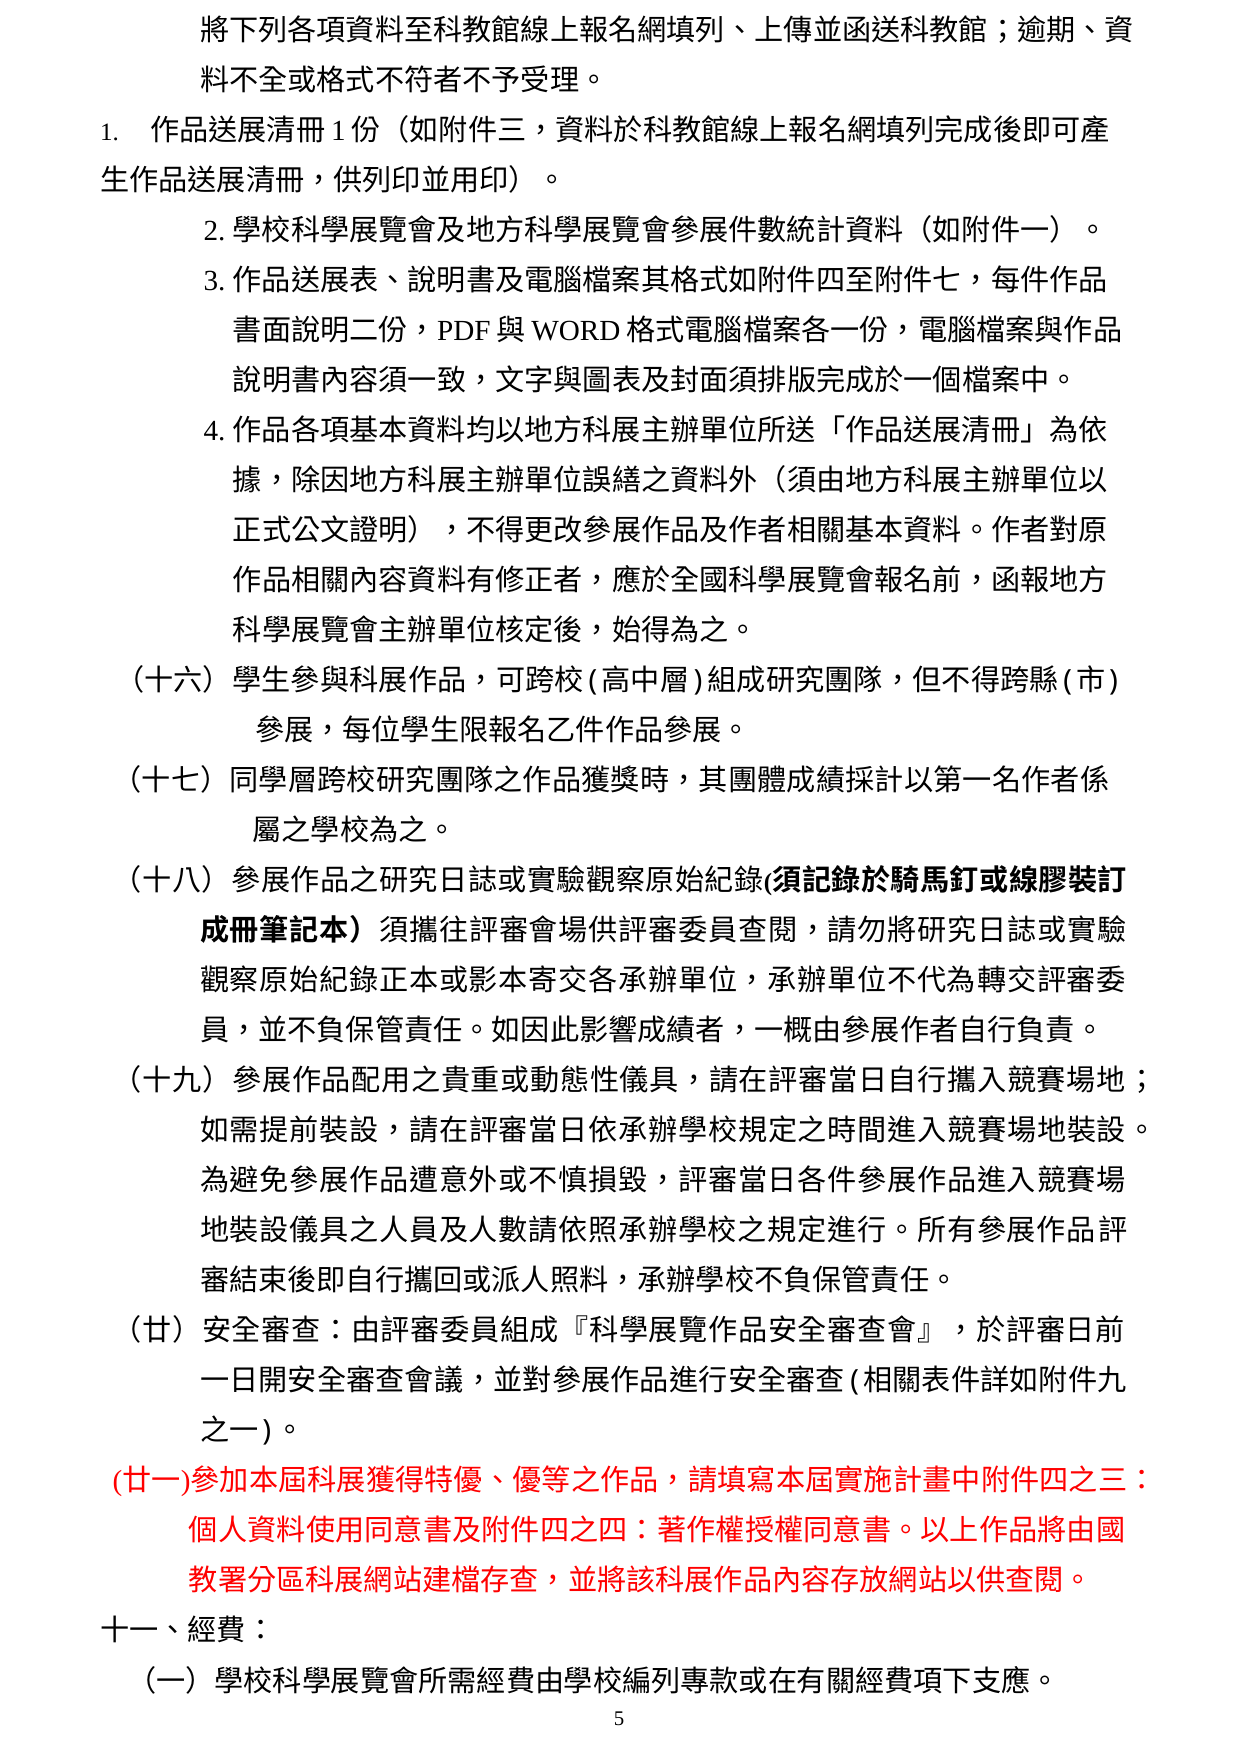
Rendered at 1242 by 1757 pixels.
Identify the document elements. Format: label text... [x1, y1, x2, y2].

text （十八）參展作品之研究日誌或實驗觀察原始紀錄(須記錄於騎馬釘或線膠裝訂成冊筆記本）須攜往評審會場供評審委員查閱，請勿將研究日誌或實驗觀察原始紀錄正本或影本寄交各承辦單位，承辦單位不代為轉交評審委員，並不負保管責任。如因此影響成績者，一概由參展作者自行負責。 [112, 850, 1127, 1050]
text （一）學校科學展覽會所需經費由學校編列專款或在有關經費項下支應。 [112, 1651, 1139, 1701]
text 參展，每位學生限報名乙件作品參展。 [115, 700, 1127, 750]
text （十五）各分區科展承辦單位應於地方科學展覽會結束後，全國科展送件期限內，將下列各項資料至科教館線上報名網填列、上傳並函送科教館；逾期、資料不全或格式不符者不予受理。 [112, 0, 1134, 100]
text （廿）安全審查：由評審委員組成『科學展覽作品安全審查會』，於評審日前一日開安全審查會議，並對參展作品進行安全審查(相關表件詳如附件九之一)。 [112, 1300, 1127, 1450]
text (廿一)參加本屆科展獲得特優、優等之作品，請填寫本屆實施計畫中附件四之三：個人資料使用同意書及附件四之四：著作權授權同意書。以上作品將由國教署分區科展網站建檔存查，並將該科展作品內容存放網站以供查閱。 [112, 1450, 1127, 1600]
text （十七）同學層跨校研究團隊之作品獲獎時，其團體成績採計以第一名作者係 [112, 750, 1127, 800]
text 十一、經費： [100, 1600, 1139, 1650]
text （十九）參展作品配用之貴重或動態性儀具，請在評審當日自行攜入競賽場地；如需提前裝設，請在評審當日依承辦學校規定之時間進入競賽場地裝設。為避免參展作品遭意外或不慎損毀，評審當日各件參展作品進入競賽場地裝設儀具之人員及人數請依照承辦學校之規定進行。所有參展作品評審結束後即自行攜回或派人照料，承辦學校不負保管責任。 [112, 1050, 1127, 1300]
text 4. 作品各項基本資料均以地方科展主辦單位所送「作品送展清冊」為依據，除因地方科展主辦單位誤繕之資料外（須由地方科展主辦單位以正式公文證明），不得更改參展作品及作者相關基本資料。作者對原作品相關內容資料有修正者，應於全國科學展覽會報名前，函報地方科學展覽會主辦單位核定後，始得為之。 [203, 400, 1131, 650]
list 作品送展清冊1份（如附件三，資料於科教館線上報名網填列完成後即可產生作品送展清冊，供列印並用印）。 [100, 100, 1131, 200]
text 屬之學校為之。 [112, 800, 1127, 850]
text （十六）學生參與科展作品，可跨校(高中層)組成研究團隊，但不得跨縣(市) [115, 650, 1127, 700]
text 2. 學校科學展覽會及地方科學展覽會參展件數統計資料（如附件一）。 [203, 200, 1131, 250]
text 3. 作品送展表、說明書及電腦檔案其格式如附件四至附件七，每件作品書面說明二份，PDF與WORD格式電腦檔案各一份，電腦檔案與作品說明書內容須一致，文字與圖表及封面須排版完成於一個檔案中。 [203, 250, 1131, 400]
